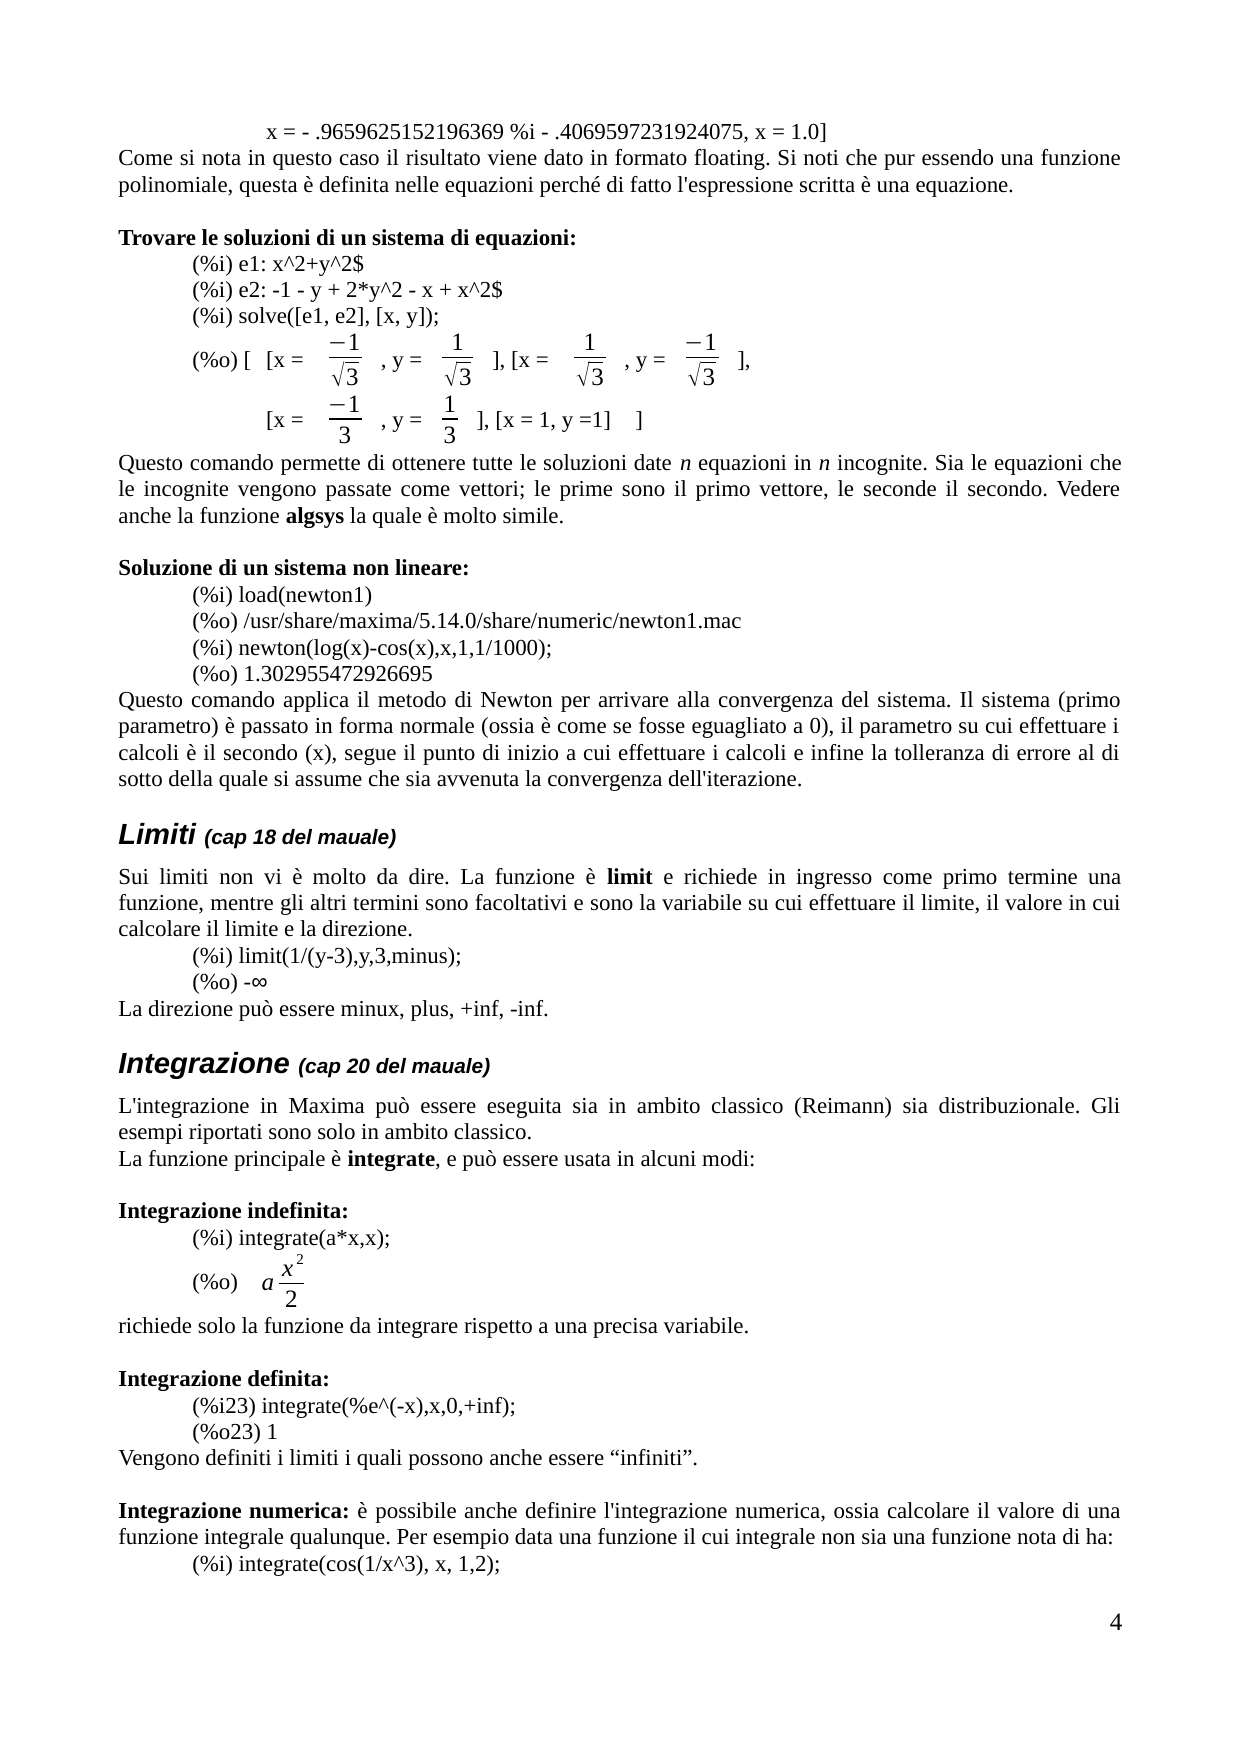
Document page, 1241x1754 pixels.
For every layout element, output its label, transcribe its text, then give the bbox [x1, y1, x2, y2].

text (%i) newton(log(x)-cos(x),x,1,1/1000); [118, 633, 1122, 660]
text (%o) [118, 1250, 1122, 1313]
text Questo comando permette di ottenere tutte le soluzioni date n equazioni in n incognite. Sia le equazioni che le incognite vengono passate come vettori; le prime sono il primo vettore, le seconde il secondo. Vedere anche la funzione algsys la quale è molto simile. [118, 449, 1122, 528]
text (%i) limit(1/(y-3),y,3,minus); [118, 942, 1122, 968]
text Integrazione indefinita: [118, 1197, 1122, 1224]
text [x = , y =], [x = 1, y =1] ] [118, 390, 1122, 449]
text (%o) -∞ [118, 968, 1122, 994]
subtitle Integrazione (cap 20 del mauale) [118, 1046, 1122, 1079]
text (%i) e2: -1 - y + 2*y^2 - x + x^2$ [118, 276, 1122, 303]
text Vengono definiti i limiti i quali possono anche essere “infiniti”. [118, 1444, 1122, 1471]
text (%i) integrate(a*x,x); [118, 1224, 1122, 1250]
text L'integrazione in Maxima può essere eseguita sia in ambito classico (Reimann) sia distribuzionale. Gli esempi riportati sono solo in ambito classico. [118, 1092, 1122, 1145]
text La direzione può essere minux, plus, +inf, -inf. [118, 994, 1122, 1021]
text richiede solo la funzione da integrare rispetto a una precisa variabile. [118, 1313, 1122, 1339]
text (%o) [ [x = , y =], [x = , y =], [118, 329, 1122, 390]
text Sui limiti non vi è molto da dire. La funzione è limit e richiede in ingresso come primo termine una funzione, mentre gli altri termini sono facoltativi e sono la variabile su cui effettuare il limite, il valore in cui calcolare il limite e la direzione. [118, 863, 1122, 942]
text Integrazione definita: [118, 1365, 1122, 1392]
text (%i) solve([e1, e2], [x, y]); [118, 303, 1122, 329]
text Questo comando applica il metodo di Newton per arrivare alla convergenza del sistema. Il sistema (primo parametro) è passato in forma normale (ossia è come se fosse eguagliato a 0), il parametro su cui effettuare i calcoli è il secondo (x), segue il punto di inizio a cui effettuare i calcoli e infine la tolleranza di errore al di sotto della quale si assume che sia avvenuta la convergenza dell'iterazione. [118, 686, 1122, 792]
text (%i23) integrate(%e^(-x),x,0,+inf); [118, 1392, 1122, 1418]
text (%i) load(newton1) [118, 581, 1122, 607]
text x = - .9659625152196369 %i - .4069597231924075, x = 1.0] [118, 118, 1122, 144]
text (%o23) 1 [118, 1418, 1122, 1444]
subtitle Limiti (cap 18 del mauale) [118, 817, 1122, 850]
text Trovare le soluzioni di un sistema di equazioni: [118, 223, 1122, 250]
text (%o) /usr/share/maxima/5.14.0/share/numeric/newton1.mac [118, 607, 1122, 633]
text (%i) integrate(cos(1/x^3), x, 1,2); [118, 1550, 1122, 1576]
text La funzione principale è integrate, e può essere usata in alcuni modi: [118, 1145, 1122, 1171]
text (%o) 1.302955472926695 [118, 660, 1122, 686]
text (%i) e1: x^2+y^2$ [118, 250, 1122, 276]
text Soluzione di un sistema non lineare: [118, 554, 1122, 581]
text Integrazione numerica: è possibile anche definire l'integrazione numerica, ossia calcolare il valore di una funzione integrale qualunque. Per esempio data una funzione il cui integrale non sia una funzione nota di ha: [118, 1497, 1122, 1550]
text Come si nota in questo caso il risultato viene dato in formato floating. Si noti che pur essendo una funzione polinomiale, questa è definita nelle equazioni perché di fatto l'espressione scritta è una equazione. [118, 144, 1122, 197]
